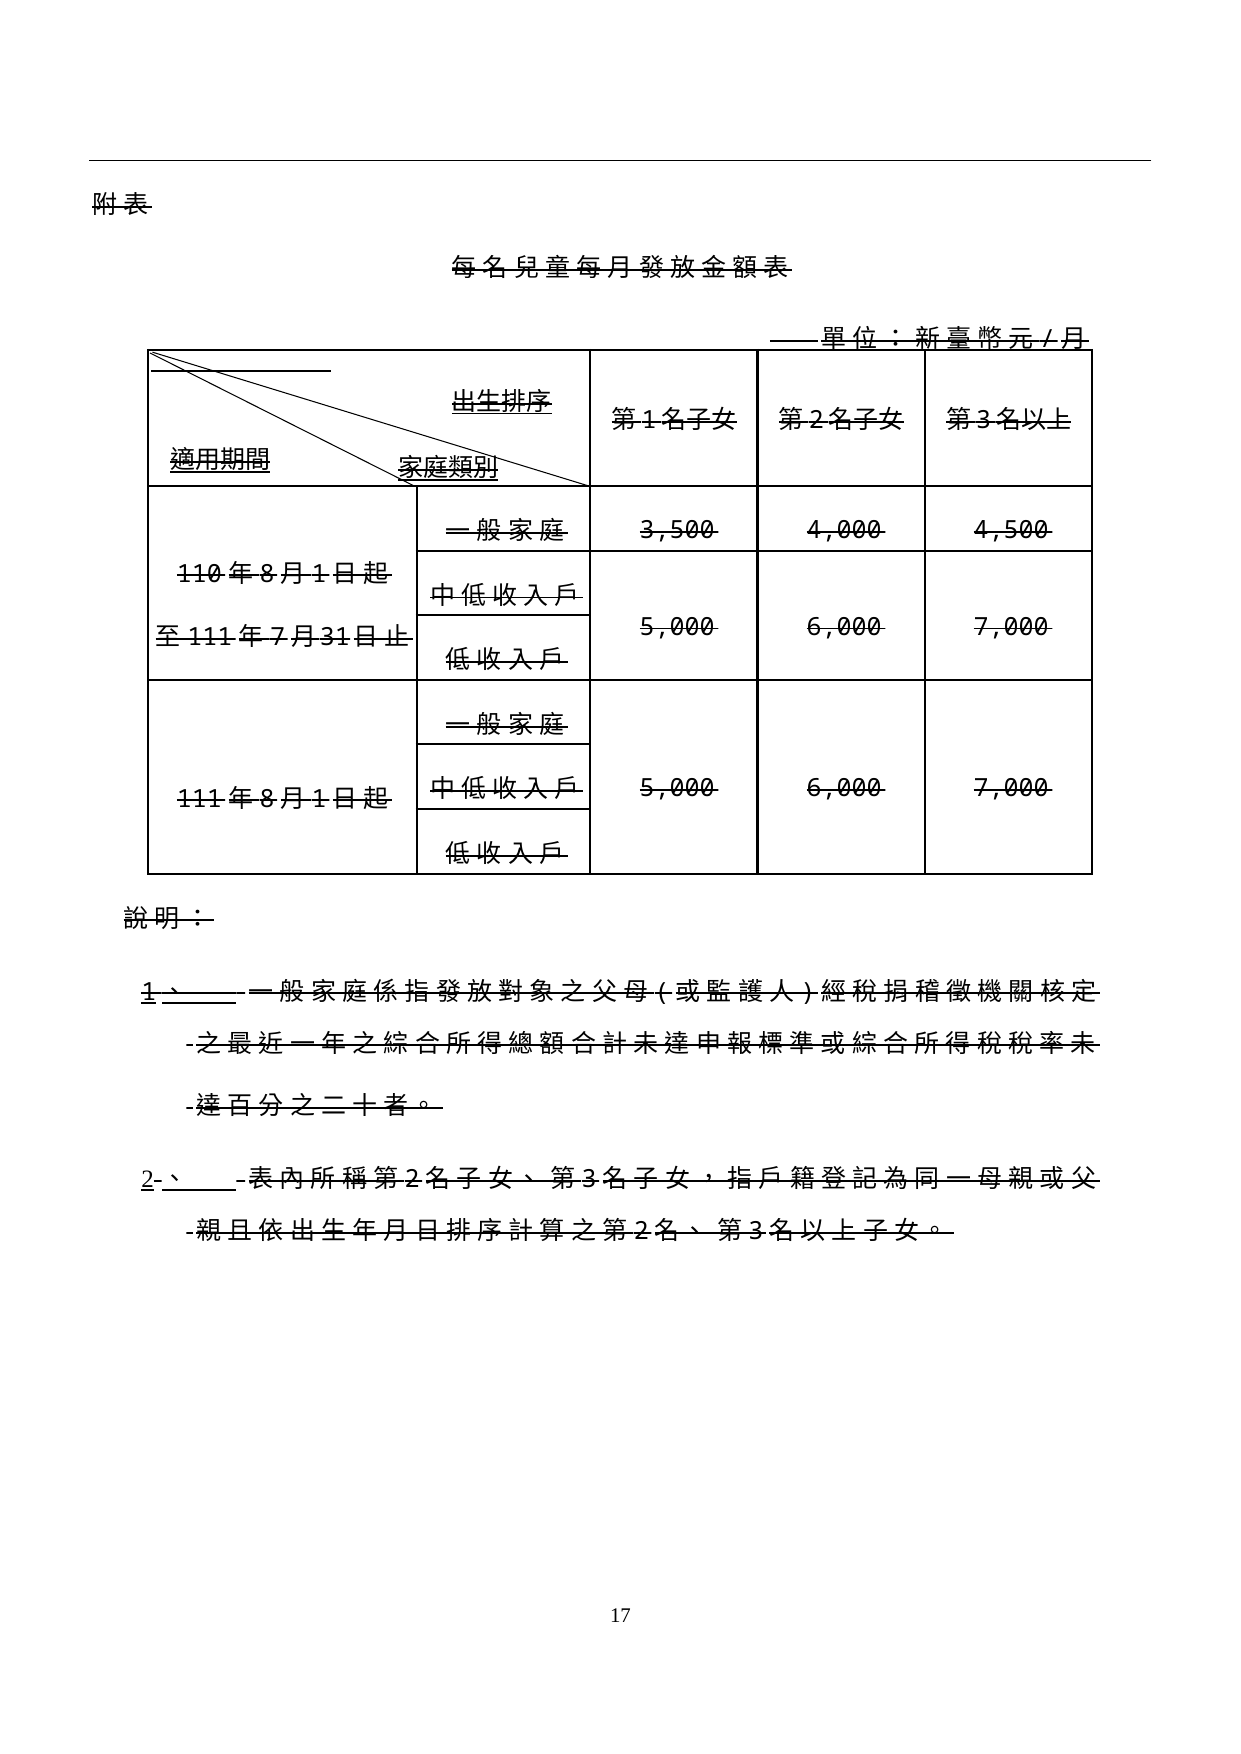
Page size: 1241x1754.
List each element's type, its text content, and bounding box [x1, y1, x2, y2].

list 表內所稱第2名子女、第3名子女，指戶籍登記為同一母親或父親且依出生年月日排序計算之第2名、第3名以上子女。 [136, 1124, 1107, 1249]
table_cell 110年8月1日起 至111年7月31日止 [149, 487, 416, 679]
table_cell 低收入戶 [418, 810, 589, 872]
table_header 第1名子女 [591, 351, 756, 485]
table_cell 7,000 [926, 681, 1091, 872]
table_header [154, 351, 589, 485]
table_header [191, 372, 580, 485]
table_cell 7,000 [926, 552, 1091, 679]
text 每名兒童每月發放金額表 [0, 224, 1151, 286]
table_header [160, 356, 205, 370]
table_cell 中低收入戶 [418, 552, 589, 614]
table_cell 低收入戶 [418, 616, 589, 679]
text 附表 [89, 161, 1151, 224]
table_cell 4,000 [759, 487, 924, 549]
table_header 第3名以上 [926, 351, 1091, 485]
table_cell 5,000 [591, 681, 756, 872]
text 單位：新臺幣元/月 [764, 286, 1151, 349]
table_cell 111年8月1日起 [149, 681, 416, 872]
table_cell 3,500 [591, 487, 756, 549]
table_cell 4,500 [926, 487, 1091, 549]
table_cell 一般家庭 [418, 681, 589, 743]
table_header [149, 354, 409, 485]
table_cell 5,000 [591, 552, 756, 679]
table_cell 6,000 [759, 681, 924, 872]
text 說明： [114, 874, 1107, 937]
list 一般家庭係指發放對象之父母(或監護人)經稅捐稽徵機關核定之最近一年之綜合所得總額合計未達申報標準或綜合所得稅稅率未達百分之二十者。 [136, 937, 1107, 1124]
table_header 第2名子女 [759, 351, 924, 485]
table_cell 6,000 [759, 552, 924, 679]
table_cell 中低收入戶 [418, 745, 589, 808]
table_cell 一般家庭 [418, 487, 589, 549]
